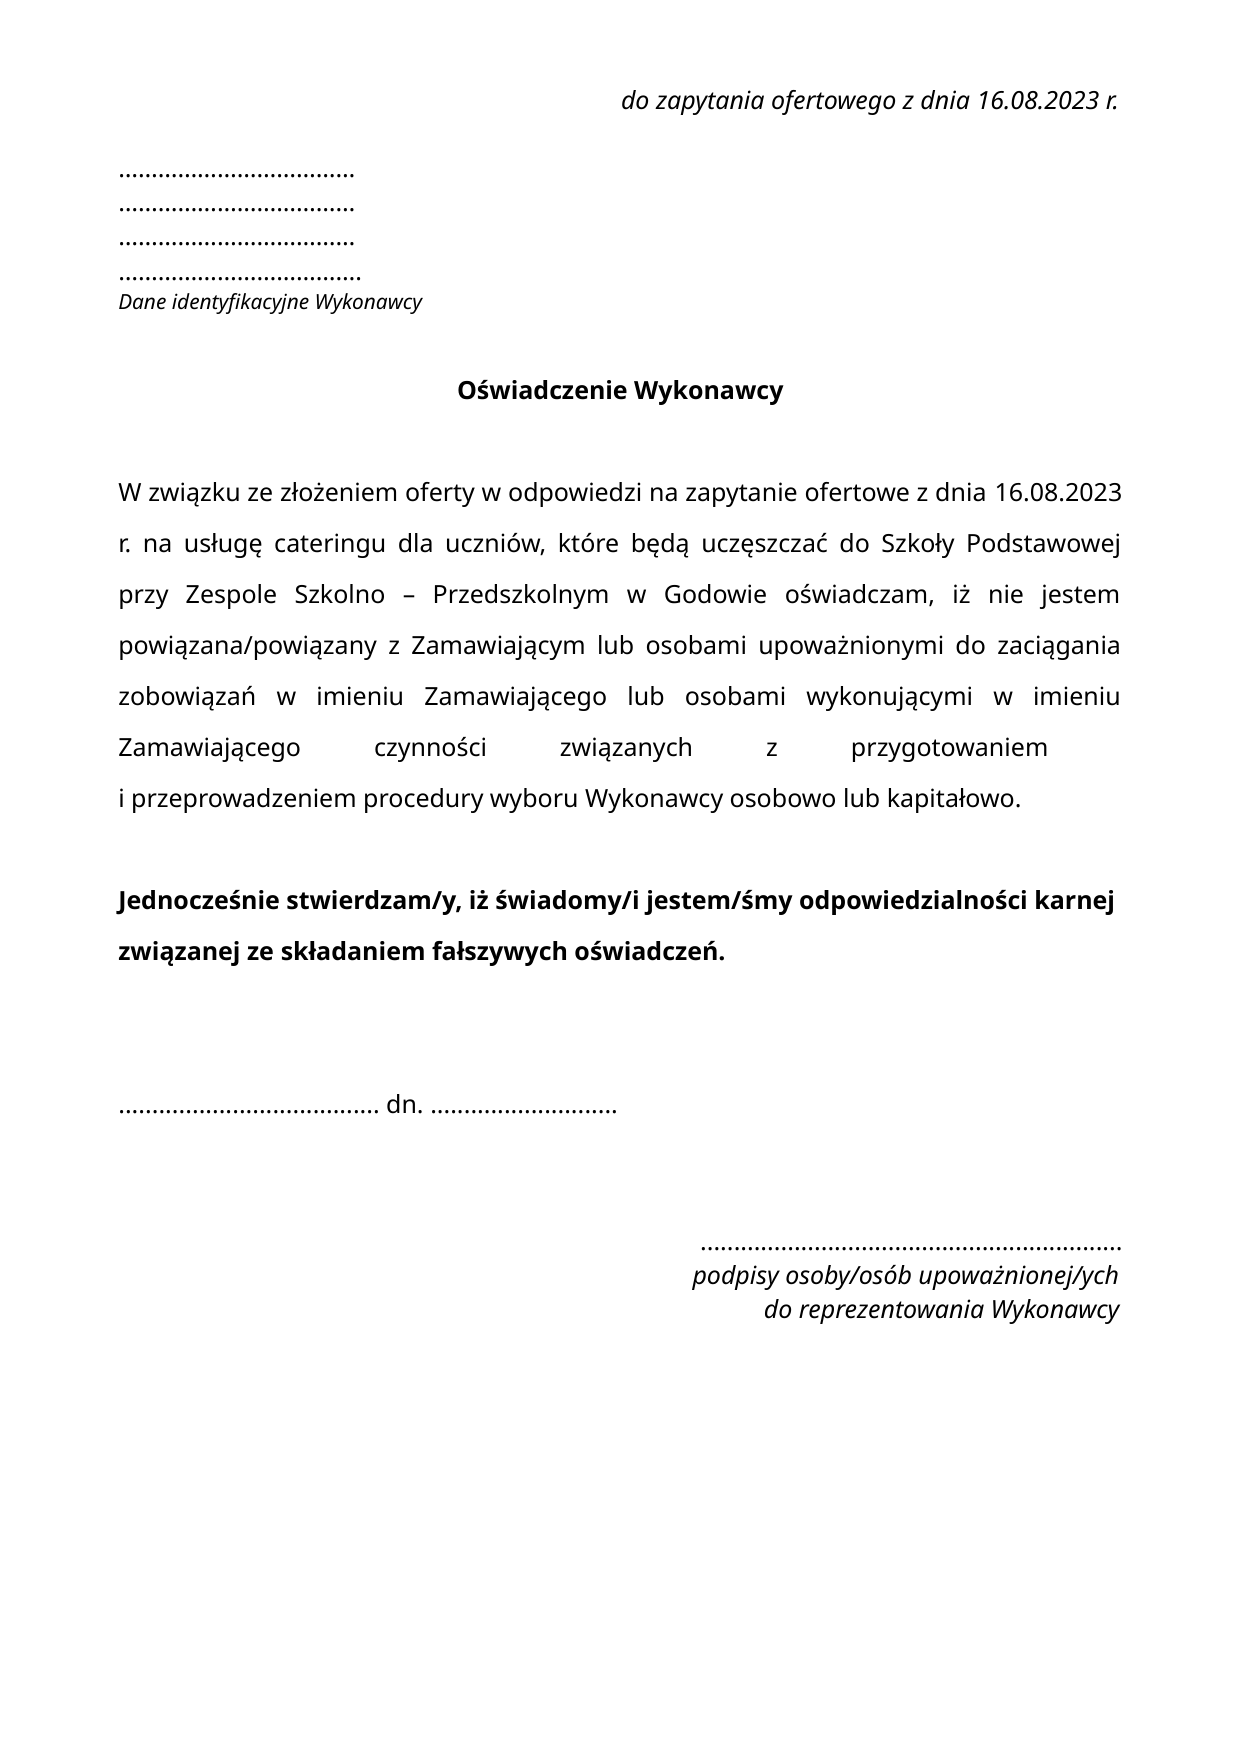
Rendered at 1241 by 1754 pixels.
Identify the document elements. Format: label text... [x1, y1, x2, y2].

text Jednocześnie stwierdzam/y, iż świadomy/i jestem/śmy odpowiedzialności karnej związanej ze składaniem fałszywych oświadczeń. [118, 832, 1122, 968]
text do zapytania ofertowego z dnia 16.08.2023 r. [118, 83, 1122, 117]
text ……………………………… ……………………………… ……………………………… ………………………………. Dane identyfikacyjne Wykonawcy [118, 117, 1122, 316]
text W związku ze złożeniem oferty w odpowiedzi na zapytanie ofertowe z dnia 16.08.2023 r. na usługę cateringu dla uczniów, które będą uczęszczać do Szkoły Podstawowej przy Zespole Szkolno – Przedszkolnym w Godowie oświadczam, iż nie jestem powiązana/powiązany z Zamawiającym lub osobami upoważnionymi do zaciągania zobowiązań w imieniu Zamawiającego lub osobami wykonującymi w imieniu Zamawiającego czynności związanych z przygotowaniem i przeprowadzeniem procedury wyboru Wykonawcy osobowo lub kapitałowo. [118, 423, 1122, 815]
text podpisy osoby/osób upoważnionej/ych do reprezentowania Wykonawcy [118, 1257, 1122, 1325]
text ............................................................... [118, 1189, 1122, 1257]
text ....................................... dn. ............................ [118, 1036, 1122, 1121]
text Oświadczenie Wykonawcy [118, 372, 1122, 407]
